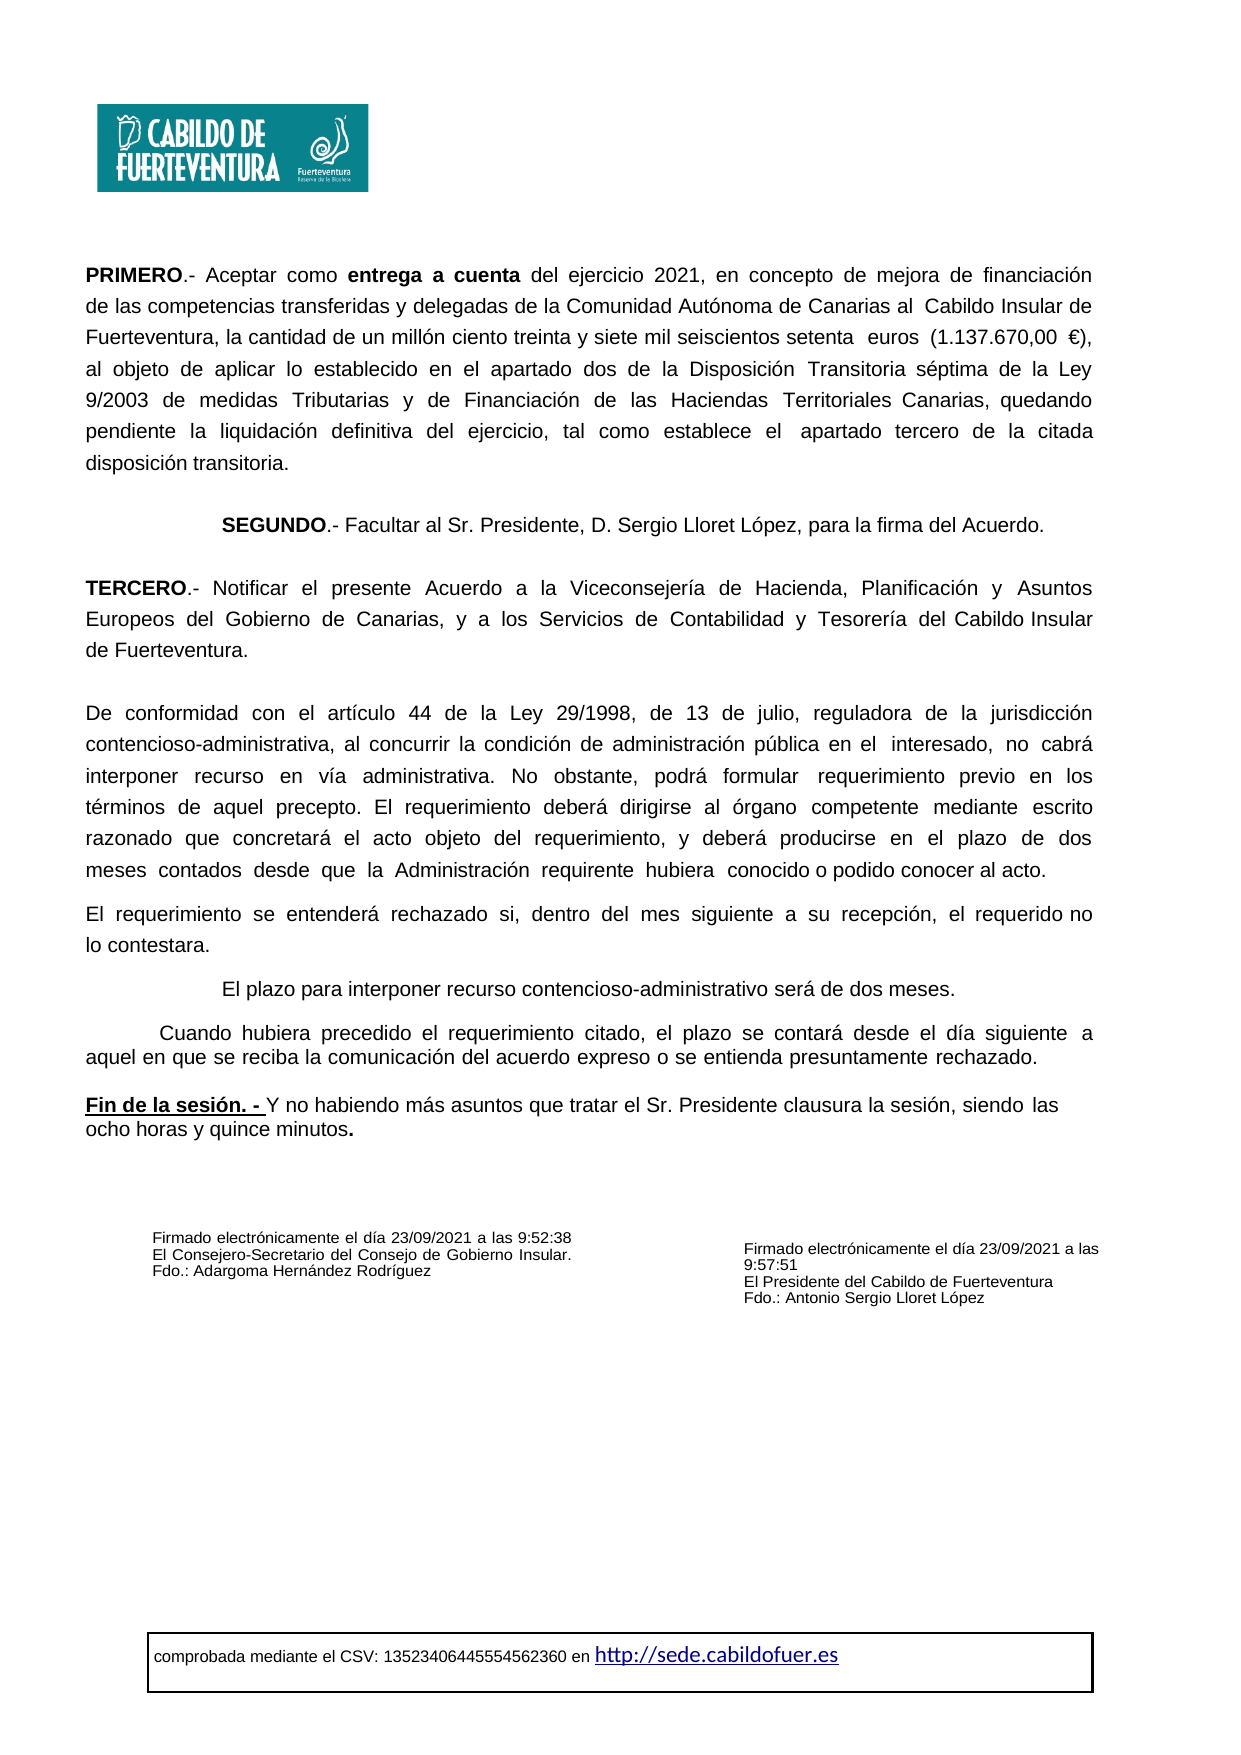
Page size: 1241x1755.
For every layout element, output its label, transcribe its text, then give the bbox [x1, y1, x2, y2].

text Fin de la sesión. - Y no habiendo más asuntos que tratar el Sr. Presidente clausura la sesión, siendo las ocho horas y quince minutos. [85, 1093, 1093, 1141]
text TERCERO.- Notificar el presente Acuerdo a la Viceconsejería de Hacienda, Planificación y Asuntos Europeos del Gobierno de Canarias, y a los Servicios de Contabilidad y Tesorería del Cabildo Insular de Fuerteventura. [85, 575, 1093, 662]
text SEGUNDO.- Facultar al Sr. Presidente, D. Sergio Lloret López, para la firma del Acuerdo. [222, 513, 1116, 537]
text Firmado electrónicamente el día 23/09/2021 a las 9:57:51 [744, 1241, 1116, 1274]
text Firmado electrónicamente el día 23/09/2021 a las 9:52:38 El Consejero-Secretario del Consejo de Gobierno Insular. Fdo.: Adargoma Hernández Rodríguez [152, 1231, 572, 1280]
text Cuando hubiera precedido el requerimiento citado, el plazo se contará desde el día siguiente a aquel en que se reciba la comunicación del acuerdo expreso o se entienda presuntamente rechazado. [85, 1020, 1093, 1069]
text El plazo para interponer recurso contencioso-administrativo será de dos meses. [222, 977, 1116, 1001]
text De conformidad con el artículo 44 de la Ley 29/1998, de 13 de julio, reguladora de la jurisdicción contencioso-administrativa, al concurrir la condición de administración pública en el interesado, no cabrá interponer recurso en vía administrativa. No obstante, podrá formular requerimiento previo en los términos de aquel precepto. El requerimiento deberá dirigirse al órgano competente mediante escrito razonado que concretará el acto objeto del requerimiento, y deberá producirse en el plazo de dos meses contados desde que la Administración requirente hubiera conocido o podido conocer al acto. [85, 701, 1093, 882]
text El Presidente del Cabildo de Fuerteventura Fdo.: Antonio Sergio Lloret López [744, 1274, 1089, 1307]
text PRIMERO.- Aceptar como entrega a cuenta del ejercicio 2021, en concepto de mejora de financiación de las competencias transferidas y delegadas de la Comunidad Autónoma de Canarias al Cabildo Insular de Fuerteventura, la cantidad de un millón ciento treinta y siete mil seiscientos setenta euros (1.137.670,00 €), al objeto de aplicar lo establecido en el apartado dos de la Disposición Transitoria séptima de la Ley 9/2003 de medidas Tributarias y de Financiación de las Haciendas Territoriales Canarias, quedando pendiente la liquidación definitiva del ejercicio, tal como establece el apartado tercero de la citada disposición transitoria. [85, 262, 1093, 474]
text El requerimiento se entenderá rechazado si, dentro del mes siguiente a su recepción, el requerido no lo contestara. [85, 902, 1093, 957]
